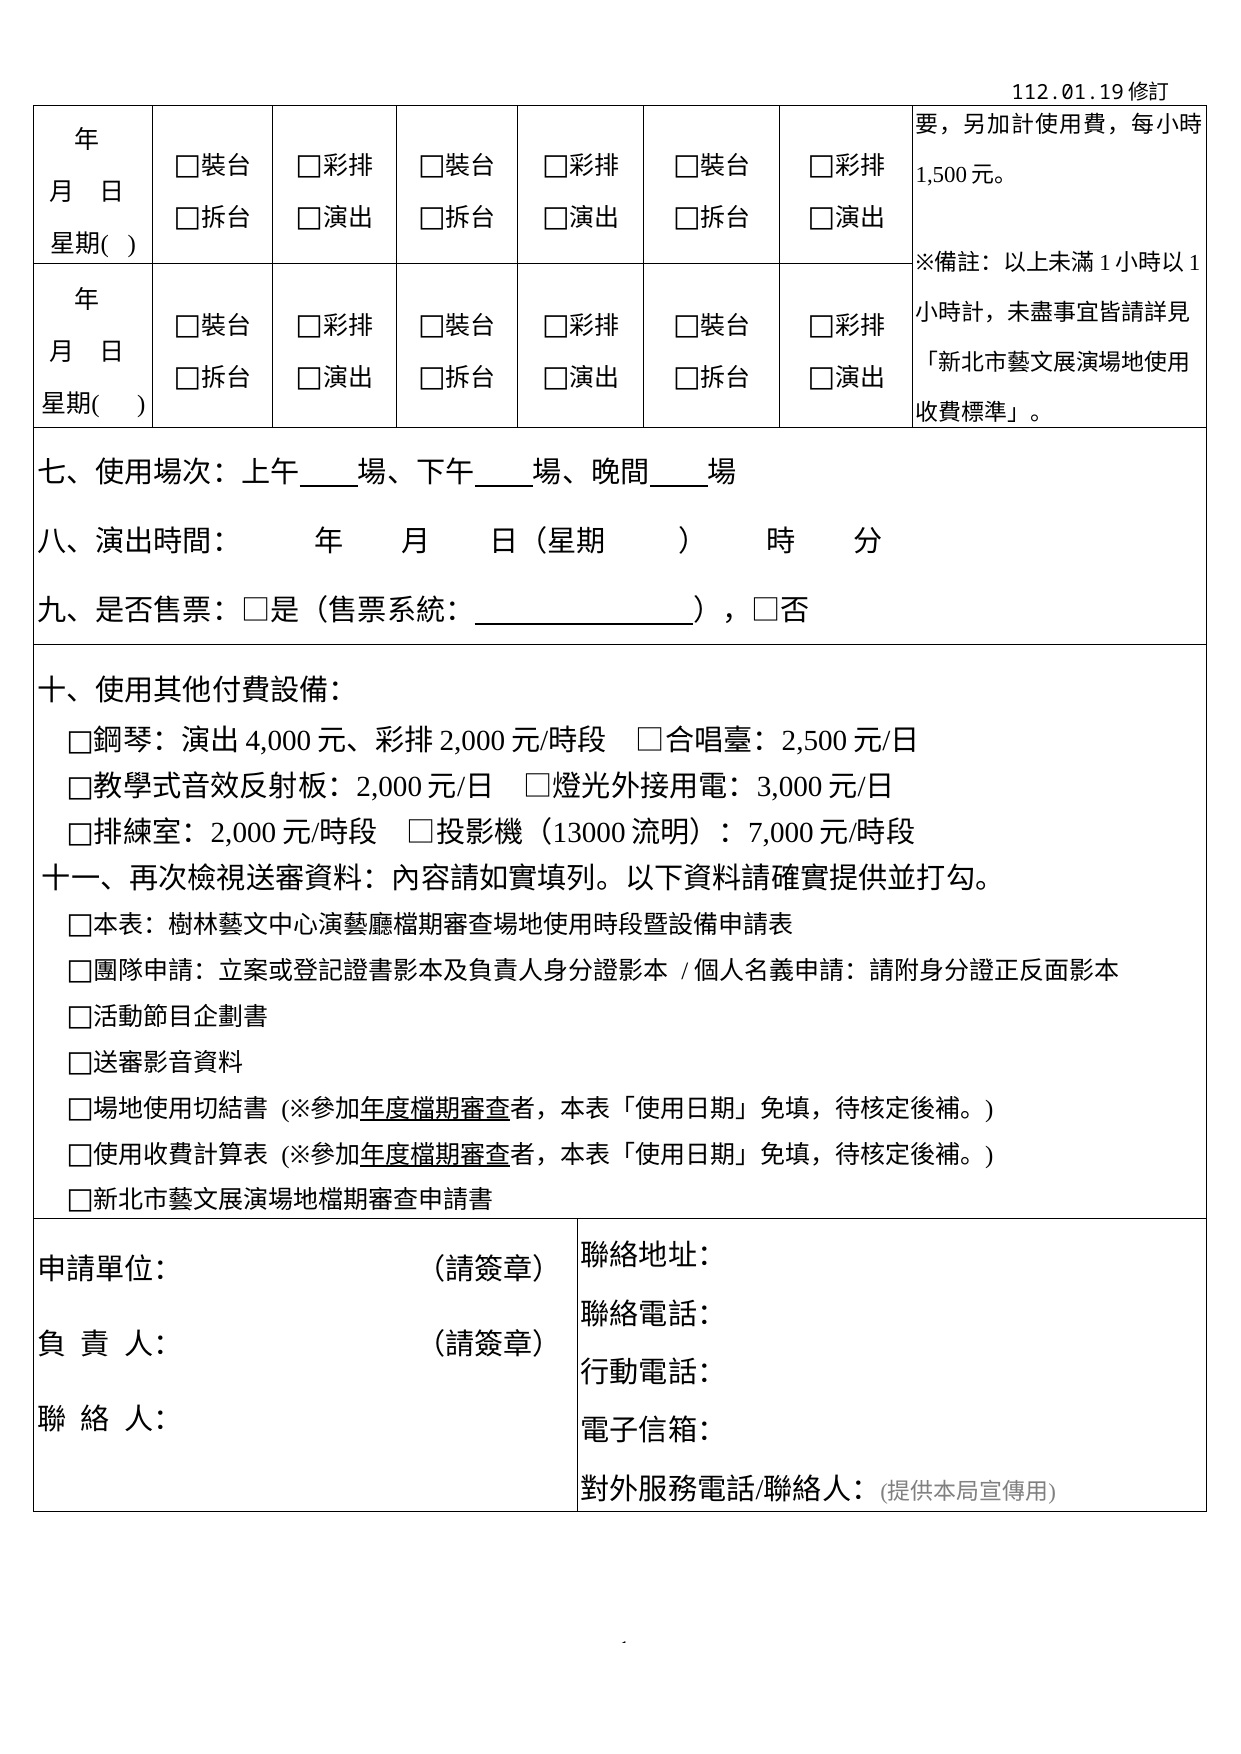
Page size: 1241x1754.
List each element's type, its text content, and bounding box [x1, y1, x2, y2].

table_cell □彩排 □演出 [273, 106, 396, 263]
table_cell □裝台 □拆台 [644, 106, 779, 263]
table_cell □裝台 □拆台 [153, 106, 272, 263]
table_cell □裝台 □拆台 [397, 106, 517, 263]
table_cell □彩排 □演出 [518, 264, 643, 427]
table_cell 年 月 日 星期( ) [34, 106, 152, 263]
table_cell 七、使用場次：上午 場、下午 場、晚間 場 八、演出時間： 年 月 日（星期 ） 時 分 九、是否售票：□是（售票系統： ），□否 [34, 428, 1206, 644]
table_cell 年 月 日 星期( ) [34, 264, 152, 427]
table_cell □彩排 □演出 [518, 106, 643, 263]
table_cell □裝台 □拆台 [644, 264, 779, 427]
table_cell 申請單位： （請簽章） 負 責 人： （請簽章） 聯 絡 人： [34, 1219, 577, 1511]
table_cell □裝台 □拆台 [153, 264, 272, 427]
table_cell 聯絡地址： 聯絡電話： 行動電話： 電子信箱： 對外服務電話/聯絡人：(提供本局宣傳用) [578, 1219, 1206, 1511]
table_cell 十、使用其他付費設備： □鋼琴：演出4,000元、彩排2,000元/時段 □合唱臺：2,500元/日 □教學式音效反射板：2,000元/日 □燈光外接用電：3,000元/日 □排練室：2,000元/時段 □投影機（13000流明）：7,000元/時段 十一、再次檢視送審資料：內容請如實填列。以下資料請確實提供並打勾。 □本表：樹林藝文中心演藝廳檔期審查場地使用時段暨設備申請表 □團隊申請：立案或登記證書影本及負責人身分證影本 / 個人名義申請：請附身分證正反面影本 □活動節目企劃書 □送審影音資料 □場地使用切結書 (※參加年度檔期審查者，本表「使用日期」免填，待核定後補。) □使用收費計算表 (※參加年度檔期審查者，本表「使用日期」免填，待核定後補。) □新北市藝文展演場地檔期審查申請書 [34, 645, 1206, 1218]
table_cell 要，另加計使用費，每小時1,500元。 ※備註：以上未滿1小時以1小時計，未盡事宜皆請詳見「新北市藝文展演場地使用收費標準」。 [913, 106, 1206, 427]
table_cell □彩排 □演出 [780, 264, 912, 427]
table_cell □裝台 □拆台 [397, 264, 517, 427]
table_cell □彩排 □演出 [780, 106, 912, 263]
table_cell □彩排 □演出 [273, 264, 396, 427]
